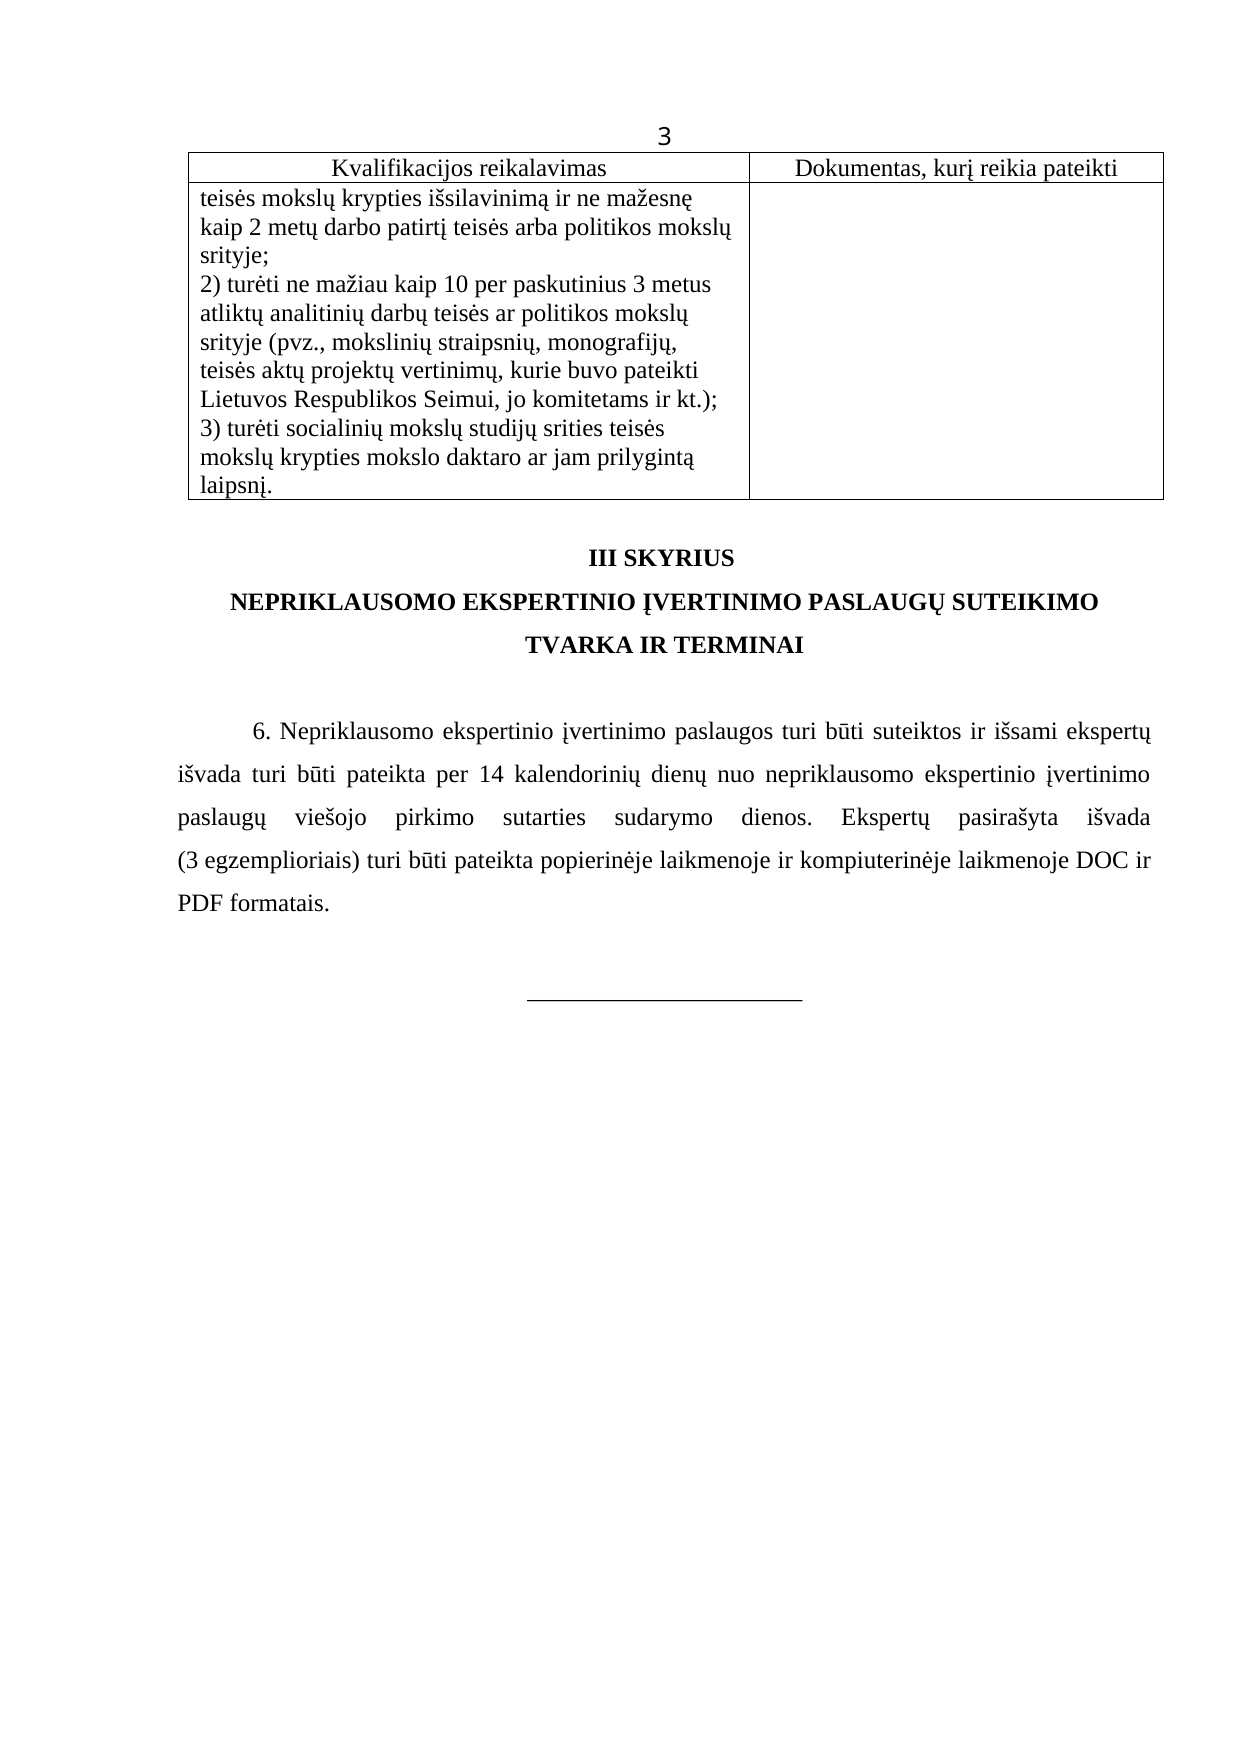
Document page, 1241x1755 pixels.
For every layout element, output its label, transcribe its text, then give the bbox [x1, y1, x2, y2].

text 6. Nepriklausomo ekspertinio įvertinimo paslaugos turi būti suteiktos ir išsami ekspertų išvada turi būti pateikta per 14 kalendorinių dienų nuo nepriklausomo ekspertinio įvertinimo paslaugų viešojo pirkimo sutarties sudarymo dienos. Ekspertų pasirašyta išvada (3 egzemplioriais) turi būti pateikta popierinėje laikmenoje ir kompiuterinėje laikmenoje DOC ir PDF formatais. [177, 716, 1152, 917]
table_header Kvalifikacijos reikalavimas [189, 153, 749, 182]
text ______________________ [177, 975, 1152, 1003]
table_cell teisės mokslų krypties išsilavinimą ir ne mažesnę kaip 2 metų darbo patirtį teisės arba politikos mokslų srityje; 2) turėti ne mažiau kaip 10 per paskutinius 3 metus atliktų analitinių darbų teisės ar politikos mokslų srityje (pvz., mokslinių straipsnių, monografijų, teisės aktų projektų vertinimų, kurie buvo pateikti Lietuvos Respublikos Seimui, jo komitetams ir kt.); 3) turėti socialinių mokslų studijų srities teisės mokslų krypties mokslo daktaro ar jam prilygintą laipsnį. [189, 183, 749, 499]
table_cell [750, 183, 1163, 499]
table_header Dokumentas, kurį reikia pateikti [750, 153, 1163, 182]
text III SKYRIUS [177, 543, 1152, 572]
text NEPRIKLAUSOMO EKSPERTINIO ĮVERTINIMO PASLAUGŲ SUTEIKIMO TVARKA IR TERMINAI [177, 587, 1152, 658]
